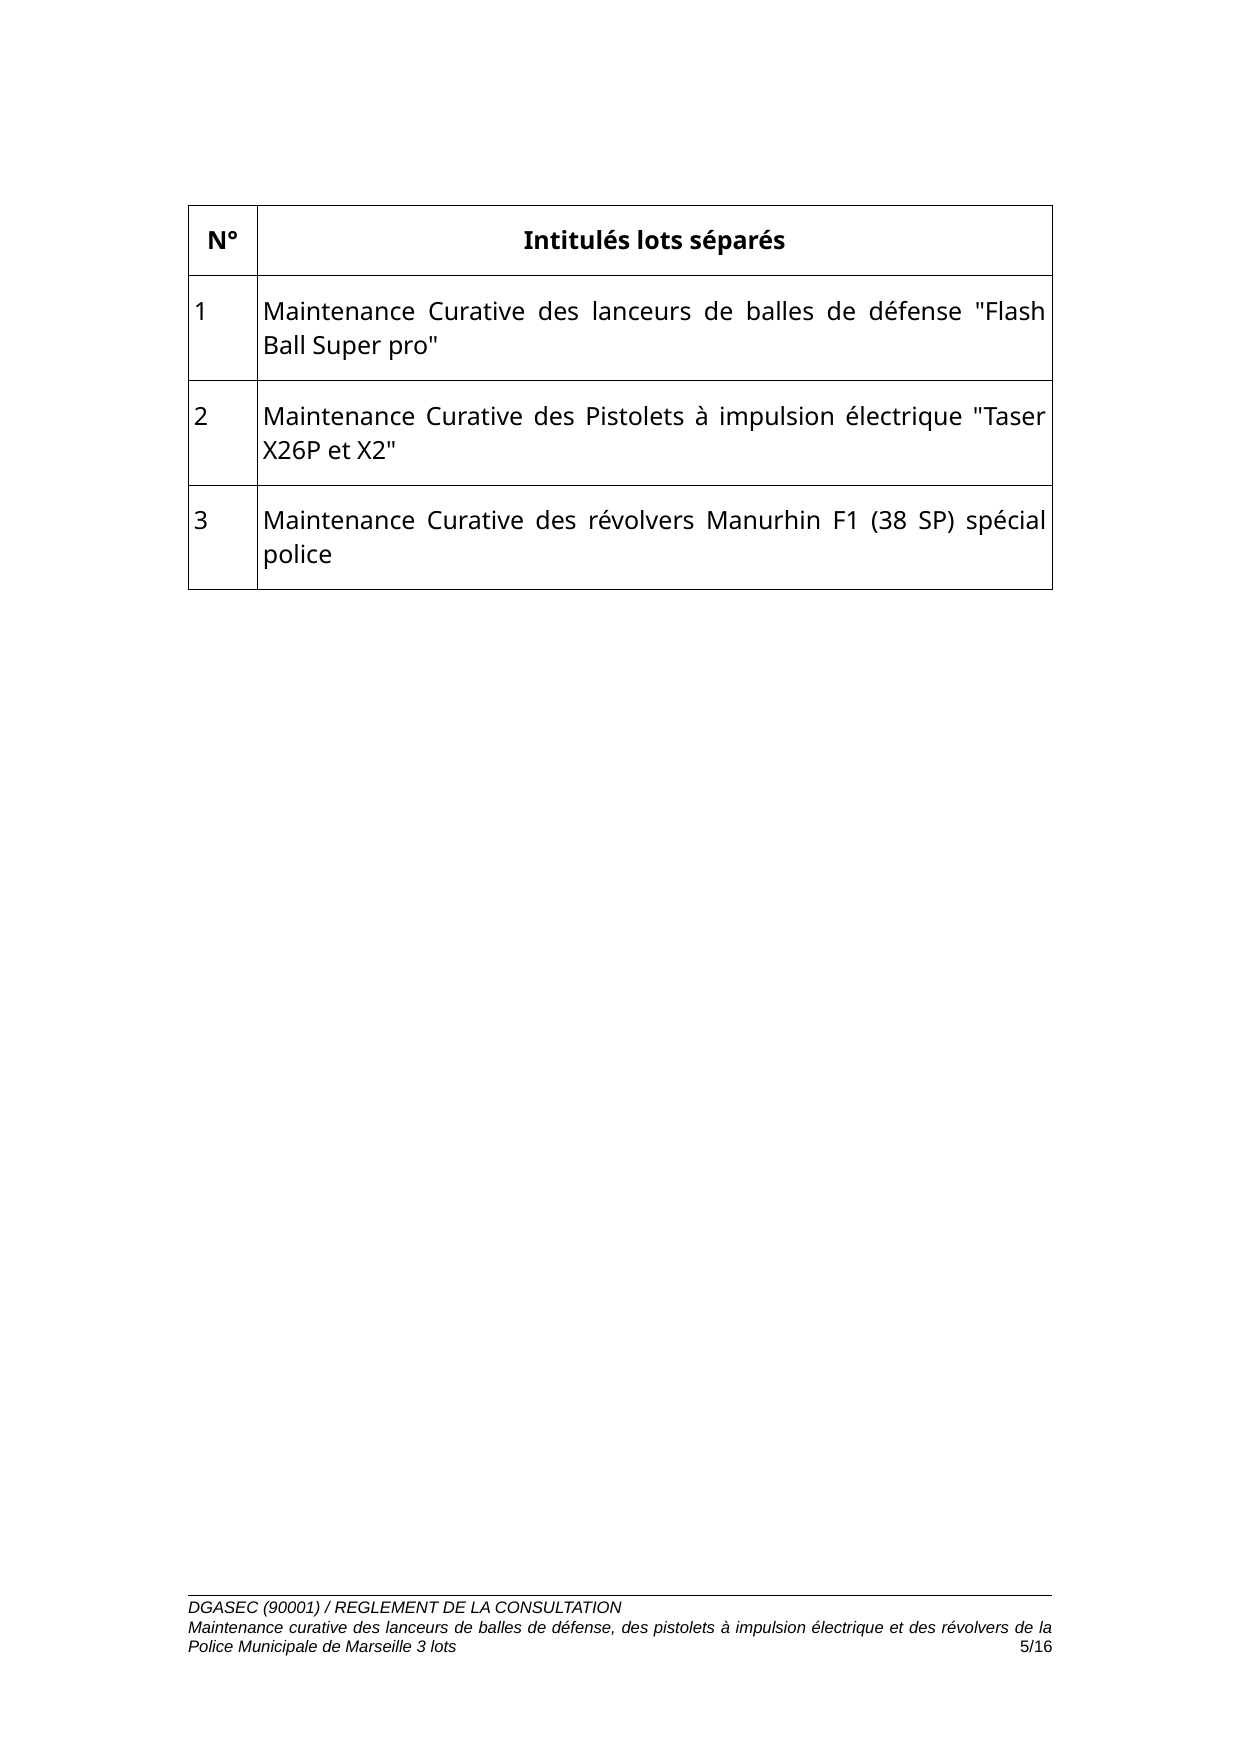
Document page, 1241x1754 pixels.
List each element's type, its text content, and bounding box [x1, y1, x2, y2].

table_header Intitulés lots séparés [258, 206, 1052, 275]
table_cell 3 [189, 486, 257, 589]
table_cell Maintenance Curative des révolvers Manurhin F1 (38 SP) spécial police [258, 486, 1052, 589]
table_cell Maintenance Curative des lanceurs de balles de défense "Flash Ball Super pro" [258, 276, 1052, 380]
table_header N° [189, 206, 257, 275]
table_cell Maintenance Curative des Pistolets à impulsion électrique "Taser X26P et X2" [258, 381, 1052, 484]
table_cell 2 [189, 381, 257, 484]
table_cell 1 [189, 276, 257, 380]
